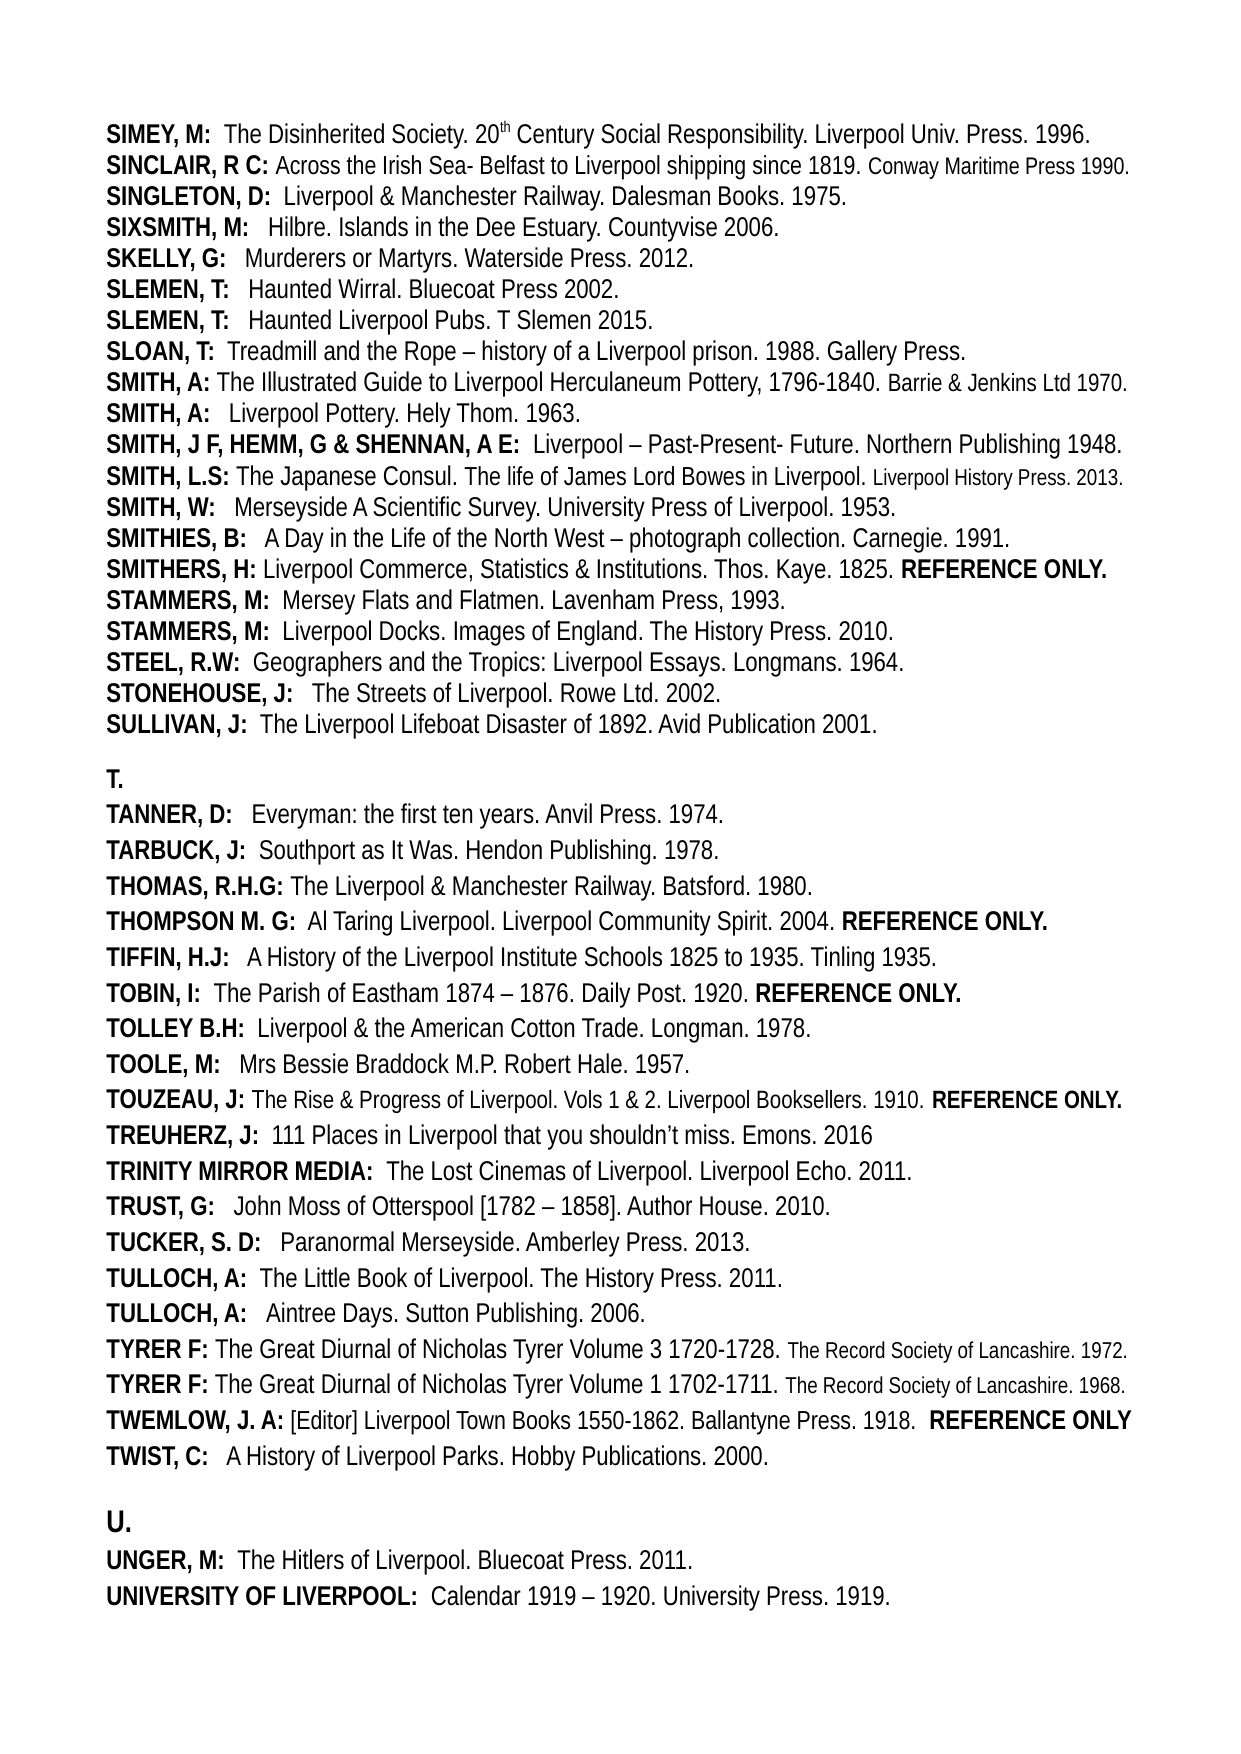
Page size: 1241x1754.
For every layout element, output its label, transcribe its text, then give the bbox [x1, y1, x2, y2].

text STAMMERS, M: Mersey Flats and Flatmen. Lavenham Press, 1993. [106, 584, 1134, 615]
text TIFFIN, H.J: A History of the Liverpool Institute Schools 1825 to 1935. Tinling 1935. [106, 941, 1134, 972]
text TREUHERZ, J: 111 Places in Liverpool that you shouldn’t miss. Emons. 2016 [106, 1119, 1134, 1150]
text SMITH, L.S: The Japanese Consul. The life of James Lord Bowes in Liverpool. Liverpool History Press. 2013. [106, 459, 1134, 491]
text SLOAN, T: Treadmill and the Rope – history of a Liverpool prison. 1988. Gallery Press. [106, 335, 1134, 366]
text U. [106, 1503, 1134, 1539]
text THOMAS, R.H.G: The Liverpool & Manchester Railway. Batsford. 1980. [106, 870, 1134, 901]
text SIXSMITH, M: Hilbre. Islands in the Dee Estuary. Countyvise 2006. [106, 211, 1134, 242]
text SMITHIES, B: A Day in the Life of the North West – photograph collection. Carnegie. 1991. [106, 522, 1134, 553]
text STONEHOUSE, J: The Streets of Liverpool. Rowe Ltd. 2002. [106, 677, 1134, 708]
text STAMMERS, M: Liverpool Docks. Images of England. The History Press. 2010. [106, 615, 1134, 646]
text SIMEY, M: The Disinherited Society. 20th Century Social Responsibility. Liverpool Univ. Press. 1996. [106, 118, 1134, 149]
text SLEMEN, T: Haunted Wirral. Bluecoat Press 2002. [106, 273, 1134, 304]
text TWIST, C: A History of Liverpool Parks. Hobby Publications. 2000. [106, 1440, 1134, 1471]
text SMITH, W: Merseyside A Scientific Survey. University Press of Liverpool. 1953. [106, 491, 1134, 522]
text SINGLETON, D: Liverpool & Manchester Railway. Dalesman Books. 1975. [106, 180, 1134, 211]
text SINCLAIR, R C: Across the Irish Sea- Belfast to Liverpool shipping since 1819. Conway Maritime Press 1990. [106, 149, 1134, 180]
text SLEMEN, T: Haunted Liverpool Pubs. T Slemen 2015. [106, 304, 1134, 335]
text TOLLEY B.H: Liverpool & the American Cotton Trade. Longman. 1978. [106, 1012, 1134, 1043]
text SMITH, A: The Illustrated Guide to Liverpool Herculaneum Pottery, 1796-1840. Barrie & Jenkins Ltd 1970. [106, 366, 1134, 397]
text SKELLY, G: Murderers or Martyrs. Waterside Press. 2012. [106, 242, 1134, 273]
text TULLOCH, A: The Little Book of Liverpool. The History Press. 2011. [106, 1262, 1134, 1293]
text THOMPSON M. G: Al Taring Liverpool. Liverpool Community Spirit. 2004. REFERENCE ONLY. [106, 905, 1134, 936]
text TULLOCH, A: Aintree Days. Sutton Publishing. 2006. [106, 1297, 1134, 1328]
text TUCKER, S. D: Paranormal Merseyside. Amberley Press. 2013. [106, 1226, 1134, 1257]
text TYRER F: The Great Diurnal of Nicholas Tyrer Volume 3 1720-1728. The Record Society of Lancashire. 1972. [106, 1333, 1134, 1364]
text SMITH, A: Liverpool Pottery. Hely Thom. 1963. [106, 397, 1134, 428]
text SULLIVAN, J: The Liverpool Lifeboat Disaster of 1892. Avid Publication 2001. [106, 708, 1134, 739]
text UNGER, M: The Hitlers of Liverpool. Bluecoat Press. 2011. [106, 1544, 1134, 1575]
text UNIVERSITY OF LIVERPOOL: Calendar 1919 – 1920. University Press. 1919. [106, 1580, 1134, 1611]
text STEEL, R.W: Geographers and the Tropics: Liverpool Essays. Longmans. 1964. [106, 646, 1134, 677]
text TWEMLOW, J. A: [Editor] Liverpool Town Books 1550-1862. Ballantyne Press. 1918. REFERENCE ONLY [106, 1404, 1134, 1435]
text SMITH, J F, HEMM, G & SHENNAN, A E: Liverpool – Past-Present- Future. Northern Publishing 1948. [106, 428, 1134, 459]
text T. [106, 763, 1134, 794]
text TRUST, G: John Moss of Otterspool [1782 – 1858]. Author House. 2010. [106, 1190, 1134, 1221]
text TRINITY MIRROR MEDIA: The Lost Cinemas of Liverpool. Liverpool Echo. 2011. [106, 1155, 1134, 1186]
text TOUZEAU, J: The Rise & Progress of Liverpool. Vols 1 & 2. Liverpool Booksellers. 1910. REFERENCE ONLY. [106, 1083, 1134, 1114]
text TYRER F: The Great Diurnal of Nicholas Tyrer Volume 1 1702-1711. The Record Society of Lancashire. 1968. [106, 1368, 1134, 1399]
text TOBIN, I: The Parish of Eastham 1874 – 1876. Daily Post. 1920. REFERENCE ONLY. [106, 977, 1134, 1008]
text TARBUCK, J: Southport as It Was. Hendon Publishing. 1978. [106, 834, 1134, 865]
text SMITHERS, H: Liverpool Commerce, Statistics & Institutions. Thos. Kaye. 1825. REFERENCE ONLY. [106, 553, 1134, 584]
text TANNER, D: Everyman: the first ten years. Anvil Press. 1974. [106, 798, 1134, 829]
text TOOLE, M: Mrs Bessie Braddock M.P. Robert Hale. 1957. [106, 1048, 1134, 1079]
